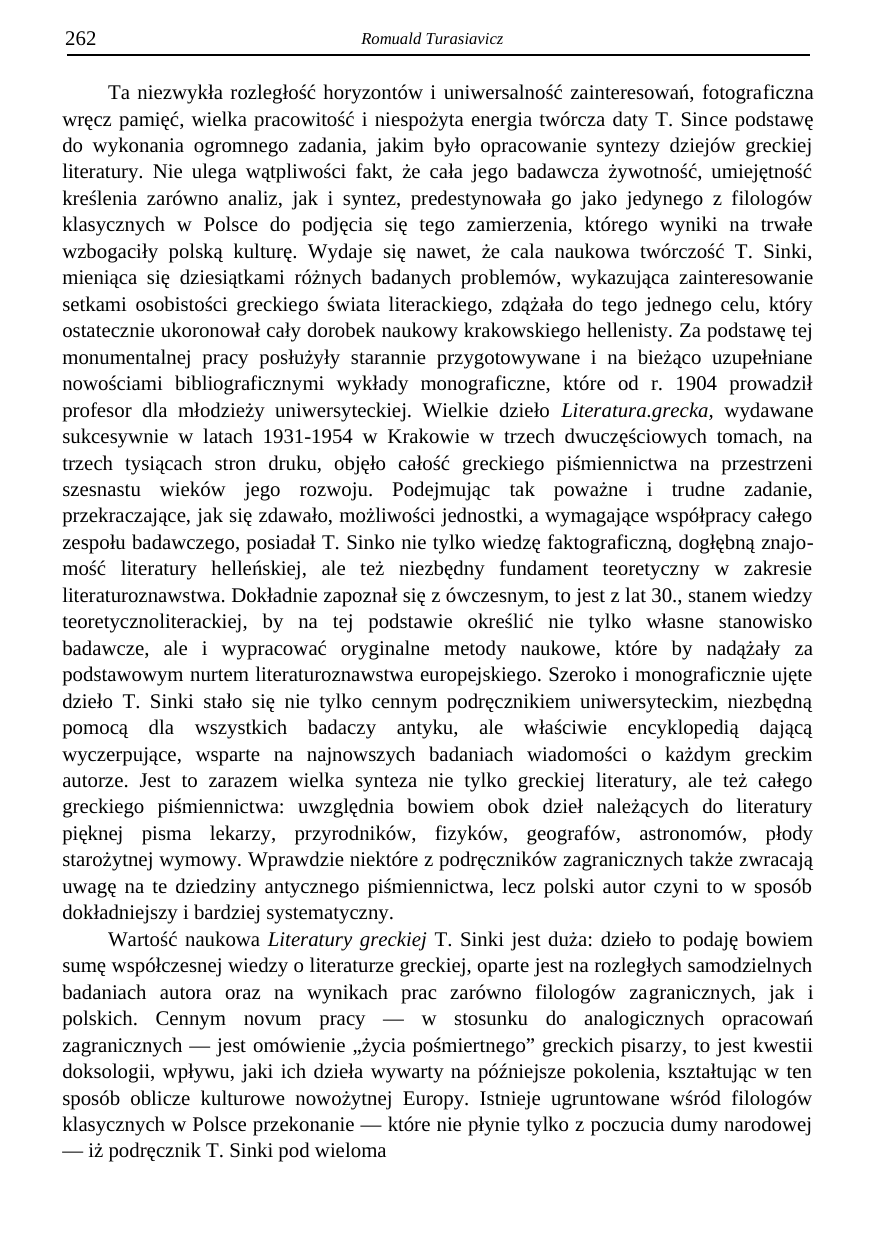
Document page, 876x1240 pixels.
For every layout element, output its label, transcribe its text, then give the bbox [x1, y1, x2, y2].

text 262 [65, 26, 104, 50]
text Romuald Turasiavicz [361, 29, 514, 48]
text Wartość naukowa Literatury greckiej T. Sinki jest duża: dzieło to podaję bowiem sumę współczesnej wiedzy o literaturze greckiej, oparte jest na rozległych samodzielnych badaniach autora oraz na wynikach prac zarówno filologów za­granicznych, jak i polskich. Cennym novum pracy — w stosunku do analogicznych opracowań zagranicznych — jest omówienie „życia pośmiertnego” greckich pisa­rzy, to jest kwestii doksologii, wpływu, jaki ich dzieła wywarty na późniejsze pokolenia, kształtując w ten sposób oblicze kulturowe nowożytnej Europy. Istnieje ugruntowane wśród filologów klasycznych w Polsce przekonanie — które nie płynie tylko z poczucia dumy narodowej — iż podręcznik T. Sinki pod wieloma [62, 927, 813, 1162]
text Ta niezwykła rozległość horyzontów i uniwersalność zainteresowań, fotogra­ficzna wręcz pamięć, wielka pracowitość i niespożyta energia twórcza daty T. Sin­ce podstawę do wykonania ogromnego zadania, jakim było opracowanie syntezy dziejów greckiej literatury. Nie ulega wątpliwości fakt, że cała jego badawcza żywotność, umiejętność kreślenia zarówno analiz, jak i syntez, predestynowała go jako jedynego z filologów klasycznych w Polsce do podjęcia się tego zamierzenia, którego wyniki na trwałe wzbogaciły polską kulturę. Wydaje się nawet, że cala naukowa twórczość T. Sinki, mieniąca się dziesiątkami różnych badanych pro­blemów, wykazująca zainteresowanie setkami osobistości greckiego świata literac­kiego, zdążała do tego jednego celu, który ostatecznie ukoronował cały dorobek naukowy krakowskiego hellenisty. Za podstawę tej monumentalnej pracy posłużyły starannie przygotowywane i na bieżąco uzupełniane nowościami bibliograficzny­mi wykłady monograficzne, które od r. 1904 prowadził profesor dla młodzieży uniwersyteckiej. Wielkie dzieło Literatura.grecka, wydawane sukcesywnie w latach 1931-1954 w Krakowie w trzech dwuczęściowych tomach, na trzech tysiącach stron druku, objęło całość greckiego piśmiennictwa na przestrzeni szesnastu wieków jego rozwoju. Podejmując tak poważne i trudne zadanie, przekraczające, jak się zdawało, możliwości jednostki, a wymagające współpracy całego zespołu badawczego, posiadał T. Sinko nie tylko wiedzę faktograficzną, dogłębną znajo­mość literatury helleńskiej, ale też niezbędny fundament teoretyczny w zakresie literaturoznawstwa. Dokładnie zapoznał się z ówczesnym, to jest z lat 30., stanem wiedzy teoretycznoliterackiej, by na tej podstawie określić nie tylko własne stanowisko badawcze, ale i wypracować oryginalne metody naukowe, które by nadążały za podstawowym nurtem literaturoznawstwa europejskiego. Szeroko i monograficznie ujęte dzieło T. Sinki stało się nie tylko cennym podręcznikiem uniwersyteckim, niezbędną pomocą dla wszystkich badaczy antyku, ale właściwie encyklopedią dającą wyczerpujące, wsparte na najnowszych badaniach wiadomości o każdym greckim autorze. Jest to zarazem wielka synteza nie tylko greckiej literatury, ale też całego greckiego piśmiennictwa: uwzględnia bowiem obok dzieł należących do literatury pięknej pisma lekarzy, przyrodników, fizyków, geografów, astronomów, płody starożytnej wymowy. Wprawdzie niektóre z podręczników zagranicznych także zwracają uwagę na te dziedziny antycznego piśmiennictwa, lecz polski autor czyni to w sposób dokładniejszy i bardziej systematyczny. [62, 80, 813, 924]
